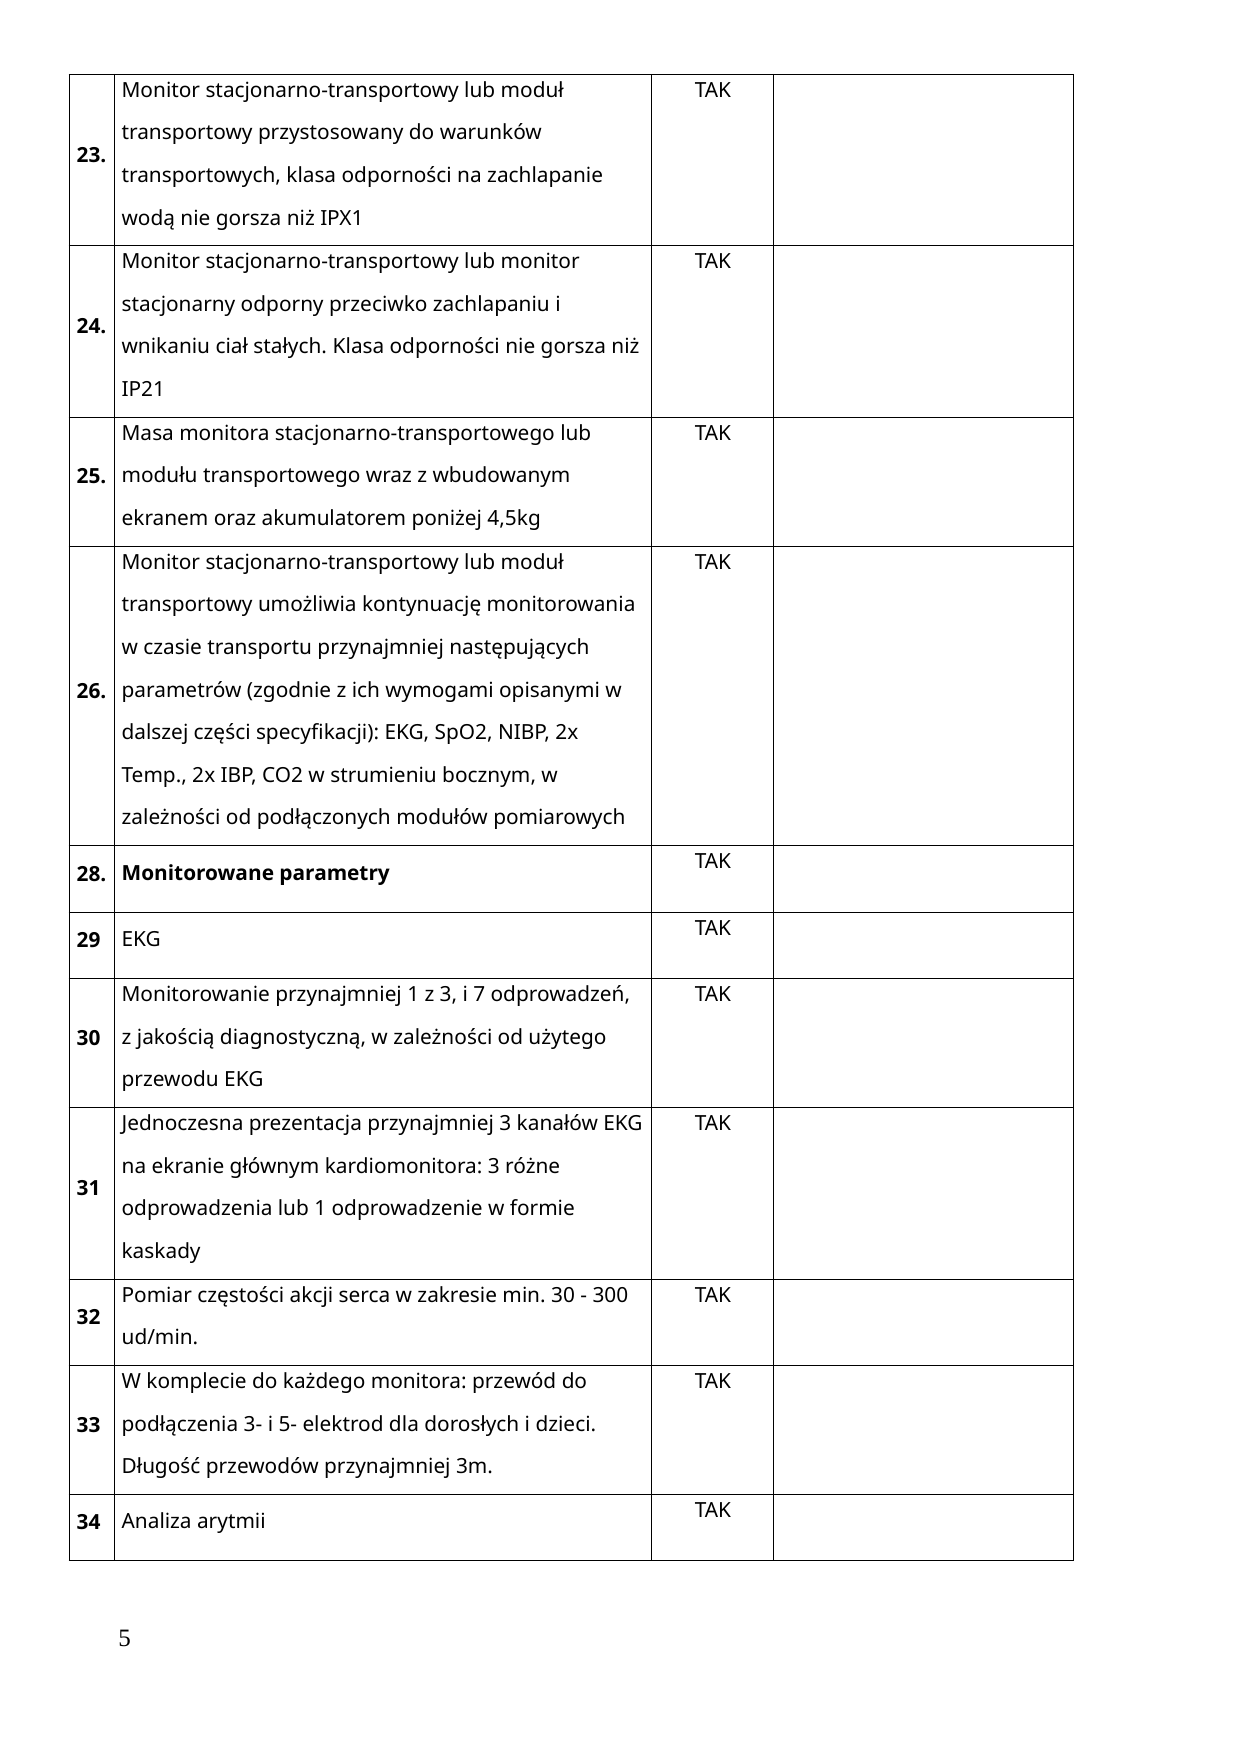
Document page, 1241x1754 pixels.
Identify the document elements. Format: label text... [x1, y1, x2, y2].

table_cell [774, 913, 1073, 978]
table_cell TAK [652, 547, 773, 845]
table_cell TAK [652, 246, 773, 417]
table_cell TAK [652, 846, 773, 912]
table_cell TAK [652, 1495, 773, 1560]
table_cell [774, 846, 1073, 912]
table_cell EKG [115, 913, 651, 978]
table_cell 28. [70, 846, 114, 912]
table_cell [70, 75, 114, 245]
table_cell 33 [70, 1366, 114, 1494]
table_cell [70, 246, 114, 417]
table_cell [70, 547, 114, 845]
table_cell Monitor stacjonarno-transportowy lub monitor stacjonarny odporny przeciwko zachlapaniu i wnikaniu ciał stałych. Klasa odporności nie gorsza niż IP21 [115, 246, 651, 417]
table_cell TAK [652, 418, 773, 546]
table_cell TAK [652, 1280, 773, 1365]
table_cell TAK [652, 979, 773, 1107]
table_cell Analiza arytmii [115, 1495, 651, 1560]
table_cell TAK [652, 1366, 773, 1494]
table_cell Masa monitora stacjonarno-transportowego lub modułu transportowego wraz z wbudowanym ekranem oraz akumulatorem poniżej 4,5kg [115, 418, 651, 546]
table_cell [774, 75, 1073, 245]
table_cell [774, 418, 1073, 546]
table_cell 30 [70, 979, 114, 1107]
table_cell Monitorowanie przynajmniej 1 z 3, i 7 odprowadzeń, z jakością diagnostyczną, w zależności od użytego przewodu EKG [115, 979, 651, 1107]
table_cell Jednoczesna prezentacja przynajmniej 3 kanałów EKG na ekranie głównym kardiomonitora: 3 różne odprowadzenia lub 1 odprowadzenie w formie kaskady [115, 1108, 651, 1279]
table_cell 29 [70, 913, 114, 978]
table_cell [70, 418, 114, 546]
table_cell 31 [70, 1108, 114, 1279]
table_cell [774, 547, 1073, 845]
table_cell [774, 1108, 1073, 1279]
table_cell Monitorowane parametry [115, 846, 651, 912]
table_cell 34 [70, 1495, 114, 1560]
table_cell TAK [652, 1108, 773, 1279]
table_cell W komplecie do każdego monitora: przewód do podłączenia 3- i 5- elektrod dla dorosłych i dzieci. Długość przewodów przynajmniej 3m. [115, 1366, 651, 1494]
table_cell Monitor stacjonarno-transportowy lub moduł transportowy umożliwia kontynuację monitorowania w czasie transportu przynajmniej następujących parametrów (zgodnie z ich wymogami opisanymi w dalszej części specyfikacji): EKG, SpO2, NIBP, 2x Temp., 2x IBP, CO2 w strumieniu bocznym, w zależności od podłączonych modułów pomiarowych [115, 547, 651, 845]
table_cell [774, 1280, 1073, 1365]
table_cell [774, 1495, 1073, 1560]
table_cell [774, 246, 1073, 417]
table_cell TAK [652, 913, 773, 978]
table_cell 32 [70, 1280, 114, 1365]
table_cell Pomiar częstości akcji serca w zakresie min. 30 - 300 ud/min. [115, 1280, 651, 1365]
table_cell [774, 1366, 1073, 1494]
table_cell Monitor stacjonarno-transportowy lub moduł transportowy przystosowany do warunków transportowych, klasa odporności na zachlapanie wodą nie gorsza niż IPX1 [115, 75, 651, 245]
table_cell [774, 979, 1073, 1107]
table_cell TAK [652, 75, 773, 245]
